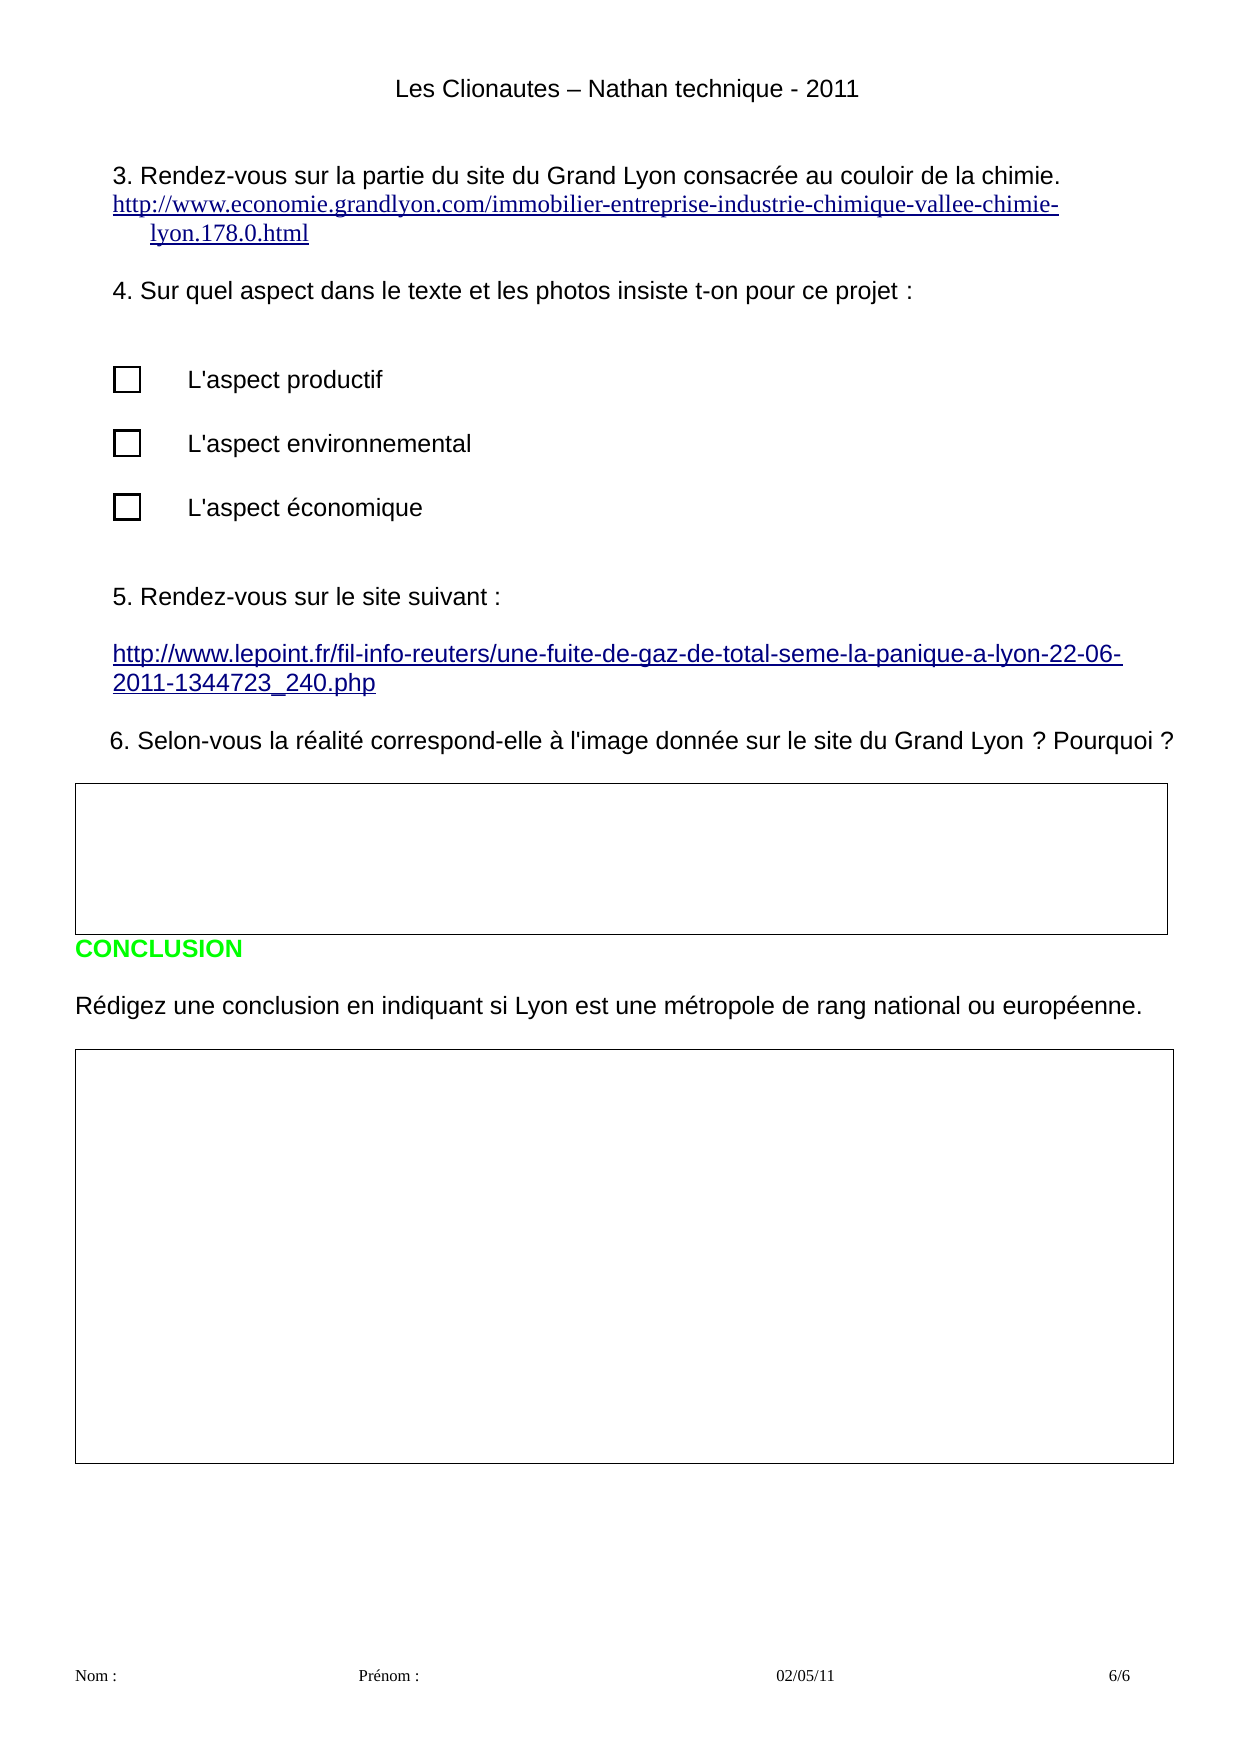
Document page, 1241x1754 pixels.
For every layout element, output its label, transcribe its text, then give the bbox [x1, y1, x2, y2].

list 3. Rendez-vous sur la partie du site du Grand Lyon consacrée au couloir de la chimie. [112, 161, 1180, 189]
list 4. Sur quel aspect dans le texte et les photos insiste t-on pour ce projet : [112, 276, 1180, 305]
list 5. Rendez-vous sur le site suivant : [112, 582, 1180, 611]
text Rédigez une conclusion en indiquant si Lyon est une métropole de rang national ou européenne. [75, 991, 1180, 1020]
text 6. Selon-vous la réalité correspond-elle à l'image donnée sur le site du Grand Lyon ? Pourquoi ? [75, 726, 1180, 754]
text L'aspect économique [153, 489, 1180, 524]
text L'aspect productif [153, 362, 1180, 397]
text CONCLUSION [75, 934, 1180, 962]
text http://www.lepoint.fr/fil-info-reuters/une-fuite-de-gaz-de-total-seme-la-panique-a-lyon-22-06-2011-1344723_240.php [112, 639, 1180, 697]
text http://www.economie.grandlyon.com/immobilier-entreprise-industrie-chimique-vallee-chimie-lyon.178.0.html [112, 189, 1180, 247]
text L'aspect environnemental [153, 426, 1180, 461]
